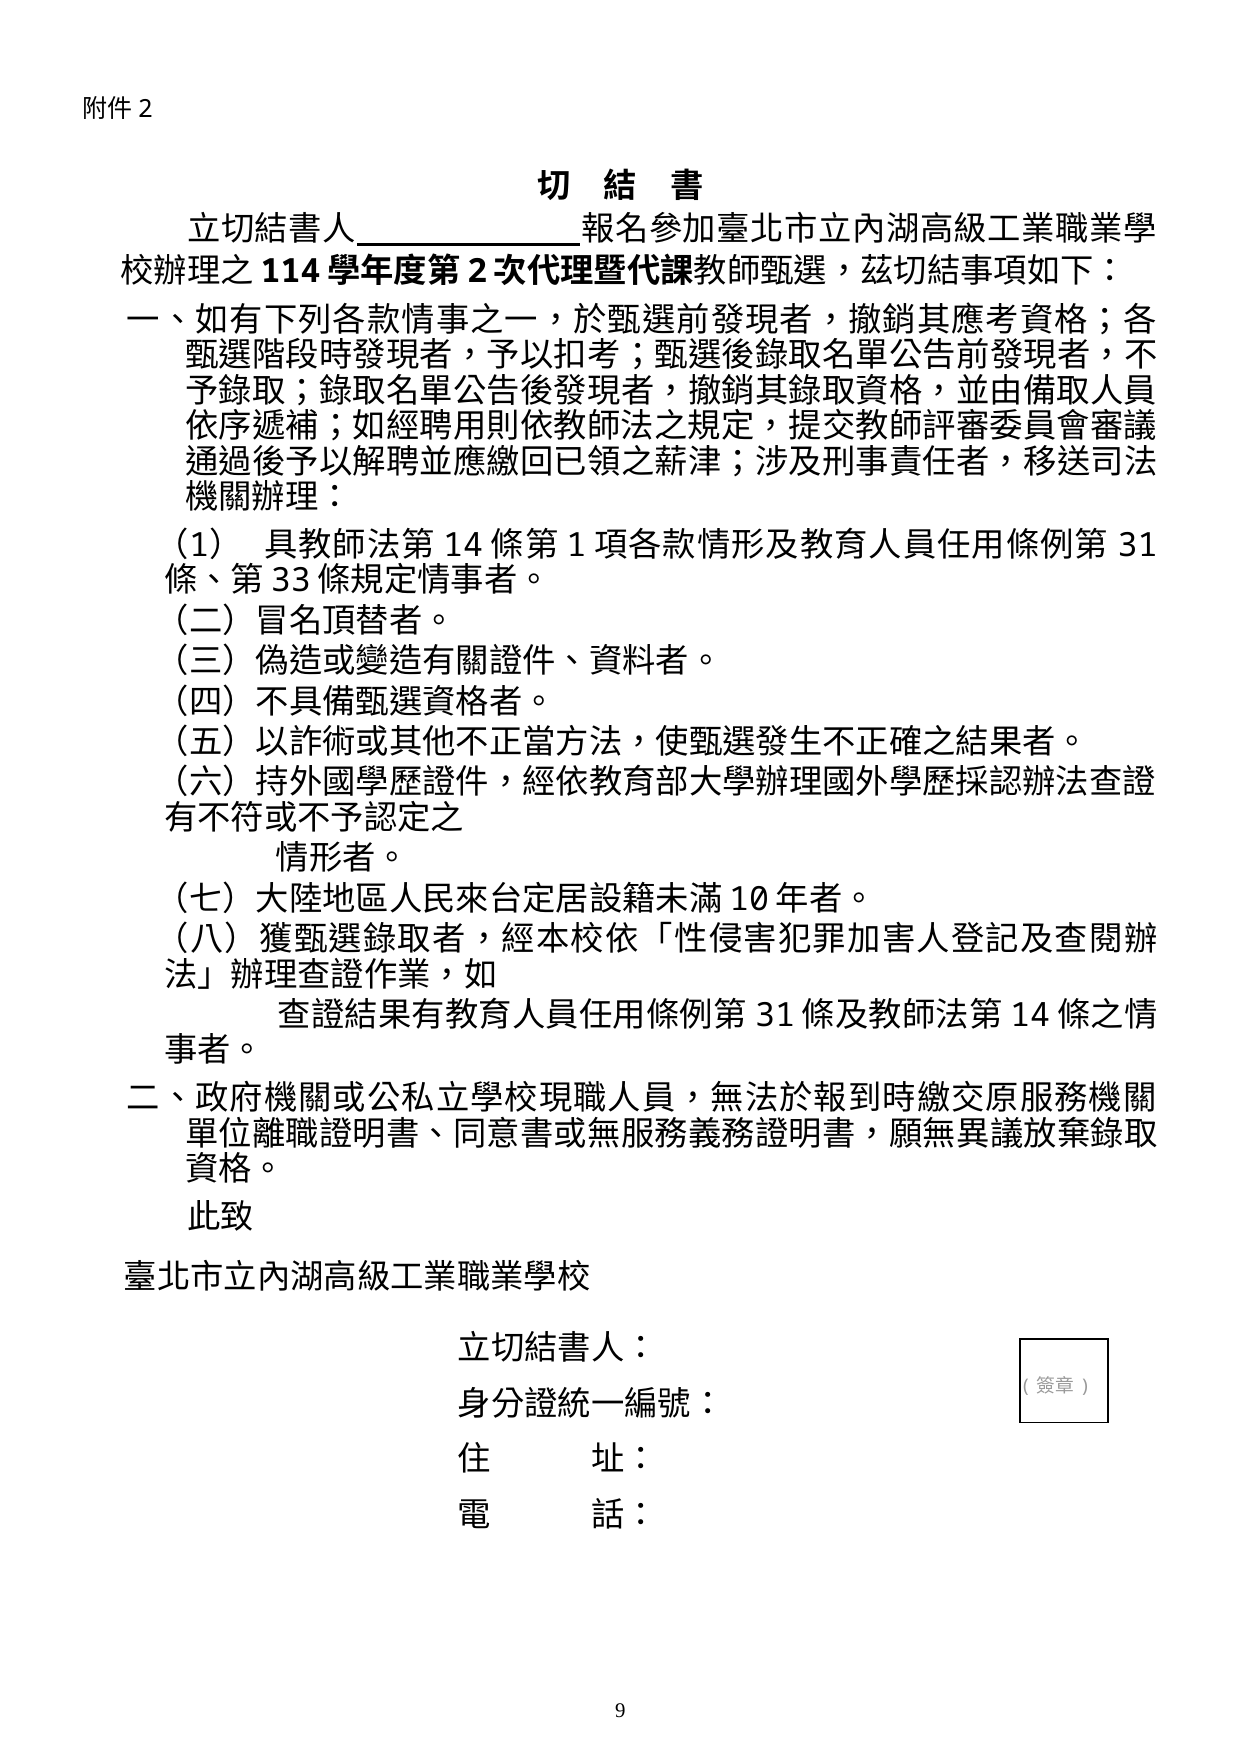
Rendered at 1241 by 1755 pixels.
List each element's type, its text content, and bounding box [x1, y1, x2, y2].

text （八）獲甄選錄取者，經本校依「性侵害犯罪加害人登記及查閱辦法」辦理查證作業，如 [156, 922, 1158, 993]
text 切 結 書 [83, 159, 1158, 207]
text 臺北市立內湖高級工業職業學校 [123, 1261, 1158, 1296]
text 查證結果有教育人員任用條例第31條及教師法第14條之情事者。 [156, 998, 1158, 1069]
text （二）冒名頂替者。 [156, 604, 1158, 639]
text 住 址： [83, 1442, 1158, 1478]
text 二、政府機關或公私立學校現職人員，無法於報到時繳交原服務機關單位離職證明書、同意書或無服務義務證明書，願無異議放棄錄取資格。 [126, 1081, 1158, 1188]
text 情形者。 [156, 841, 1158, 877]
text 一、如有下列各款情事之一，於甄選前發現者，撤銷其應考資格；各甄選階段時發現者，予以扣考；甄選後錄取名單公告前發現者，不予錄取；錄取名單公告後發現者，撤銷其錄取資格，並由備取人員依序遞補；如經聘用則依教師法之規定，提交教師評審委員會審議通過後予以解聘並應繳回已領之薪津；涉及刑事責任者，移送司法機關辦理： [126, 303, 1158, 516]
text （五）以詐術或其他不正當方法，使甄選發生不正確之結果者。 [156, 725, 1158, 761]
text [1109, 1387, 1158, 1422]
text 電 話： [83, 1498, 1158, 1533]
text 此致 [170, 1200, 1158, 1236]
text 附件2 [83, 89, 1158, 125]
text 立切結書人 報名參加臺北市立內湖高級工業職業學校辦理之114學年度第2次代理暨代課教師甄選，茲切結事項如下： [120, 207, 1158, 291]
text （三）偽造或變造有關證件、資料者。 [156, 644, 1158, 680]
text 立切結書人： [83, 1331, 1158, 1367]
text （六）持外國學歷證件，經依教育部大學辦理國外學歷採認辦法查證有不符或不予認定之 [156, 766, 1158, 836]
text （四）不具備甄選資格者。 [156, 685, 1158, 720]
text 身分證統一編號： [83, 1387, 1019, 1422]
text （七）大陸地區人民來台定居設籍未滿10年者。 [156, 882, 1158, 917]
list 具教師法第14條第1項各款情形及教育人員任用條例第31條、第33條規定情事者。 [156, 528, 1158, 599]
